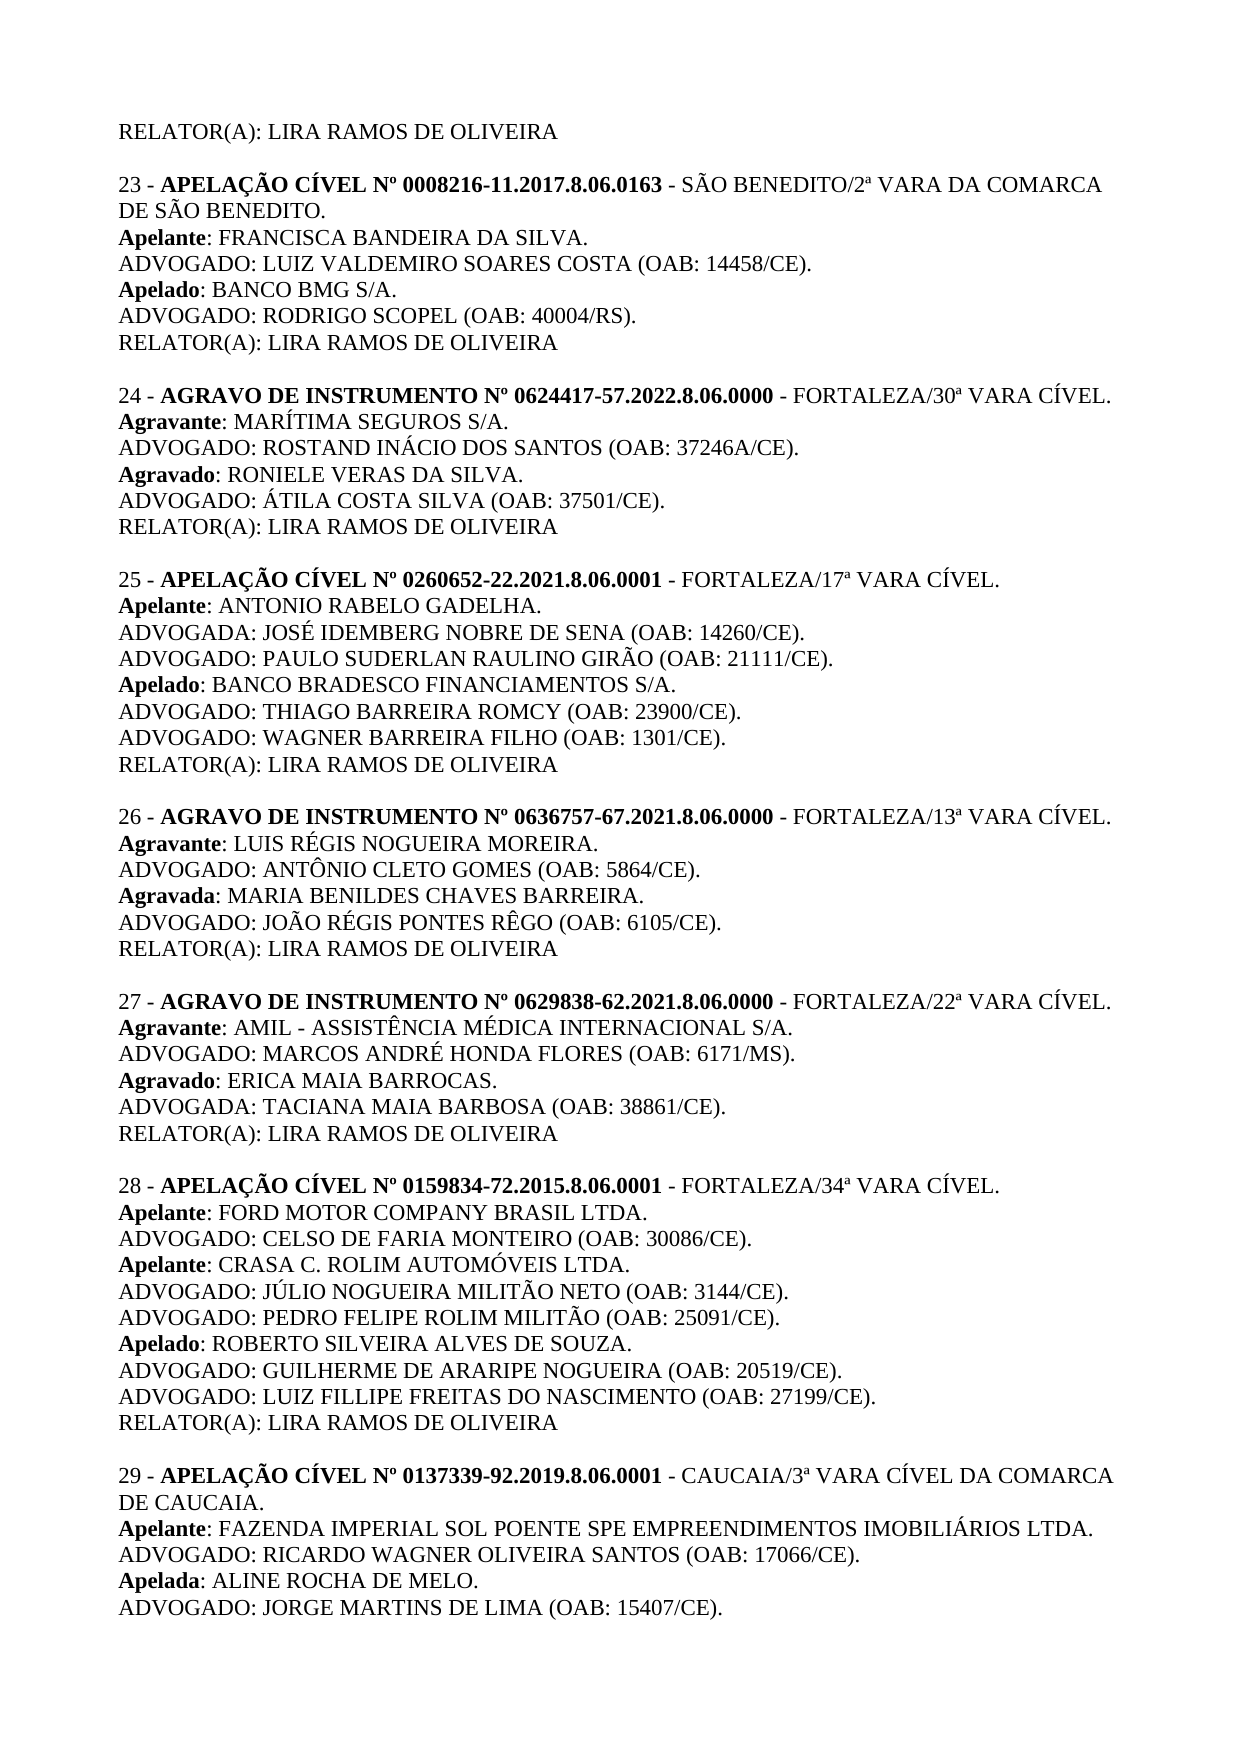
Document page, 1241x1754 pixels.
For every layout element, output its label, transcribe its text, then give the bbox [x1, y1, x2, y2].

text 29 - APELAÇÃO CÍVEL Nº 0137339-92.2019.8.06.0001 - CAUCAIA/3ª VARA CÍVEL DA COMARCA DE CAUCAIA. Apelante: FAZENDA IMPERIAL SOL POENTE SPE EMPREENDIMENTOS IMOBILIÁRIOS LTDA. ADVOGADO: RICARDO WAGNER OLIVEIRA SANTOS (OAB: 17066/CE). Apelada: ALINE ROCHA DE MELO. ADVOGADO: JORGE MARTINS DE LIMA (OAB: 15407/CE). [118, 1462, 1122, 1620]
text RELATOR(A): LIRA RAMOS DE OLIVEIRA [118, 118, 1122, 144]
text 24 - AGRAVO DE INSTRUMENTO Nº 0624417-57.2022.8.06.0000 - FORTALEZA/30ª VARA CÍVEL. Agravante: MARÍTIMA SEGUROS S/A. ADVOGADO: ROSTAND INÁCIO DOS SANTOS (OAB: 37246A/CE). Agravado: RONIELE VERAS DA SILVA. ADVOGADO: ÁTILA COSTA SILVA (OAB: 37501/CE). RELATOR(A): LIRA RAMOS DE OLIVEIRA [118, 382, 1122, 540]
text 27 - AGRAVO DE INSTRUMENTO Nº 0629838-62.2021.8.06.0000 - FORTALEZA/22ª VARA CÍVEL. Agravante: AMIL - ASSISTÊNCIA MÉDICA INTERNACIONAL S/A. ADVOGADO: MARCOS ANDRÉ HONDA FLORES (OAB: 6171/MS). Agravado: ERICA MAIA BARROCAS. ADVOGADA: TACIANA MAIA BARBOSA (OAB: 38861/CE). RELATOR(A): LIRA RAMOS DE OLIVEIRA [118, 988, 1122, 1146]
text 25 - APELAÇÃO CÍVEL Nº 0260652-22.2021.8.06.0001 - FORTALEZA/17ª VARA CÍVEL. Apelante: ANTONIO RABELO GADELHA. ADVOGADA: JOSÉ IDEMBERG NOBRE DE SENA (OAB: 14260/CE). ADVOGADO: PAULO SUDERLAN RAULINO GIRÃO (OAB: 21111/CE). Apelado: BANCO BRADESCO FINANCIAMENTOS S/A. ADVOGADO: THIAGO BARREIRA ROMCY (OAB: 23900/CE). ADVOGADO: WAGNER BARREIRA FILHO (OAB: 1301/CE). RELATOR(A): LIRA RAMOS DE OLIVEIRA [118, 566, 1122, 777]
text 28 - APELAÇÃO CÍVEL Nº 0159834-72.2015.8.06.0001 - FORTALEZA/34ª VARA CÍVEL. Apelante: FORD MOTOR COMPANY BRASIL LTDA. ADVOGADO: CELSO DE FARIA MONTEIRO (OAB: 30086/CE). Apelante: CRASA C. ROLIM AUTOMÓVEIS LTDA. ADVOGADO: JÚLIO NOGUEIRA MILITÃO NETO (OAB: 3144/CE). ADVOGADO: PEDRO FELIPE ROLIM MILITÃO (OAB: 25091/CE). Apelado: ROBERTO SILVEIRA ALVES DE SOUZA. ADVOGADO: GUILHERME DE ARARIPE NOGUEIRA (OAB: 20519/CE). ADVOGADO: LUIZ FILLIPE FREITAS DO NASCIMENTO (OAB: 27199/CE). RELATOR(A): LIRA RAMOS DE OLIVEIRA [118, 1172, 1122, 1436]
text 23 - APELAÇÃO CÍVEL Nº 0008216-11.2017.8.06.0163 - SÃO BENEDITO/2ª VARA DA COMARCA DE SÃO BENEDITO. Apelante: FRANCISCA BANDEIRA DA SILVA. ADVOGADO: LUIZ VALDEMIRO SOARES COSTA (OAB: 14458/CE). Apelado: BANCO BMG S/A. ADVOGADO: RODRIGO SCOPEL (OAB: 40004/RS). RELATOR(A): LIRA RAMOS DE OLIVEIRA [118, 171, 1122, 355]
text 26 - AGRAVO DE INSTRUMENTO Nº 0636757-67.2021.8.06.0000 - FORTALEZA/13ª VARA CÍVEL. Agravante: LUIS RÉGIS NOGUEIRA MOREIRA. ADVOGADO: ANTÔNIO CLETO GOMES (OAB: 5864/CE). Agravada: MARIA BENILDES CHAVES BARREIRA. ADVOGADO: JOÃO RÉGIS PONTES RÊGO (OAB: 6105/CE). RELATOR(A): LIRA RAMOS DE OLIVEIRA [118, 803, 1122, 961]
